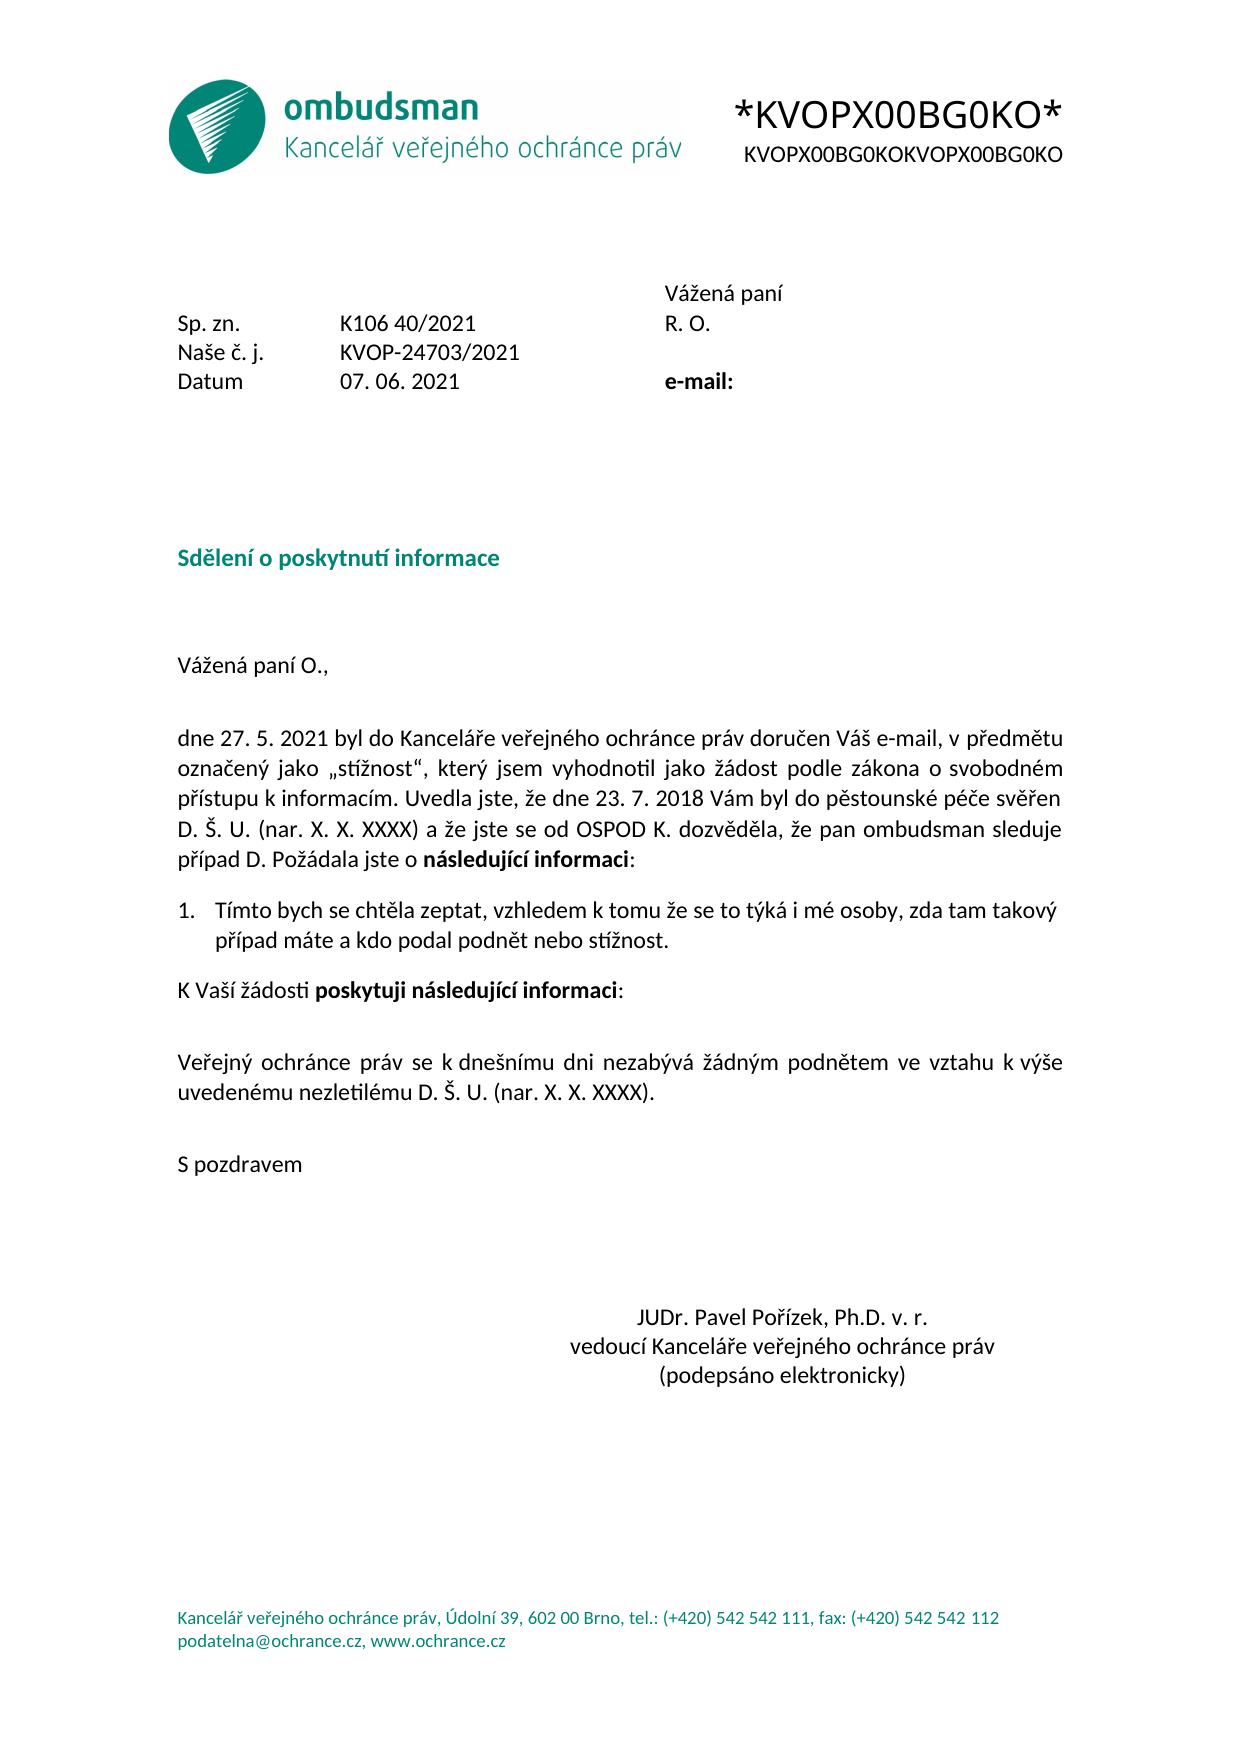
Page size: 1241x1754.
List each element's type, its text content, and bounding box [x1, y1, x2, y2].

list Tímto bych se chtěla zeptat, vzhledem k tomu že se to týká i mé osoby, zda tam takový případ máte a kdo podal podnět nebo stížnost. [177, 896, 1063, 954]
text K Vaší žádosti poskytuji následující informaci: [177, 975, 1063, 1004]
text (podepsáno elektronicky) [502, 1361, 1063, 1390]
subtitle Sdělení o poskytnutí informace [177, 542, 1063, 572]
text JUDr. Pavel Pořízek, Ph.D. v. r. [502, 1302, 1063, 1331]
text Vážená paní O., [177, 651, 1063, 680]
text S pozdravem [177, 1149, 1063, 1179]
text vedoucí Kanceláře veřejného ochránce práv [502, 1331, 1063, 1361]
table_header Sp. zn. Naše č. j. Datum [177, 220, 340, 542]
text Veřejný ochránce práv se k dnešnímu dni nezabývá žádným podnětem ve vztahu k výše uvedenému nezletilému D. Š. U. (nar. X. X. XXXX). [177, 1047, 1063, 1107]
text dne 27. 5. 2021 byl do Kanceláře veřejného ochránce práv doručen Váš e-mail, v předmětu označený jako „stížnost“, který jsem vyhodnotil jako žádost podle zákona o svobodném přístupu k informacím. Uvedla jste, že dne 23. 7. 2018 Vám byl do pěstounské péče svěřen D. Š. U. (nar. X. X. XXXX) a že jste se od OSPOD K. dozvěděla, že pan ombudsman sleduje případ D. Požádala jste o následující informaci: [177, 723, 1063, 873]
table_header K106 40/2021 KVOP-24703/2021 07. 06. 2021 [340, 220, 664, 542]
table_header Vážená paní R. O. e-mail: [665, 220, 1085, 542]
